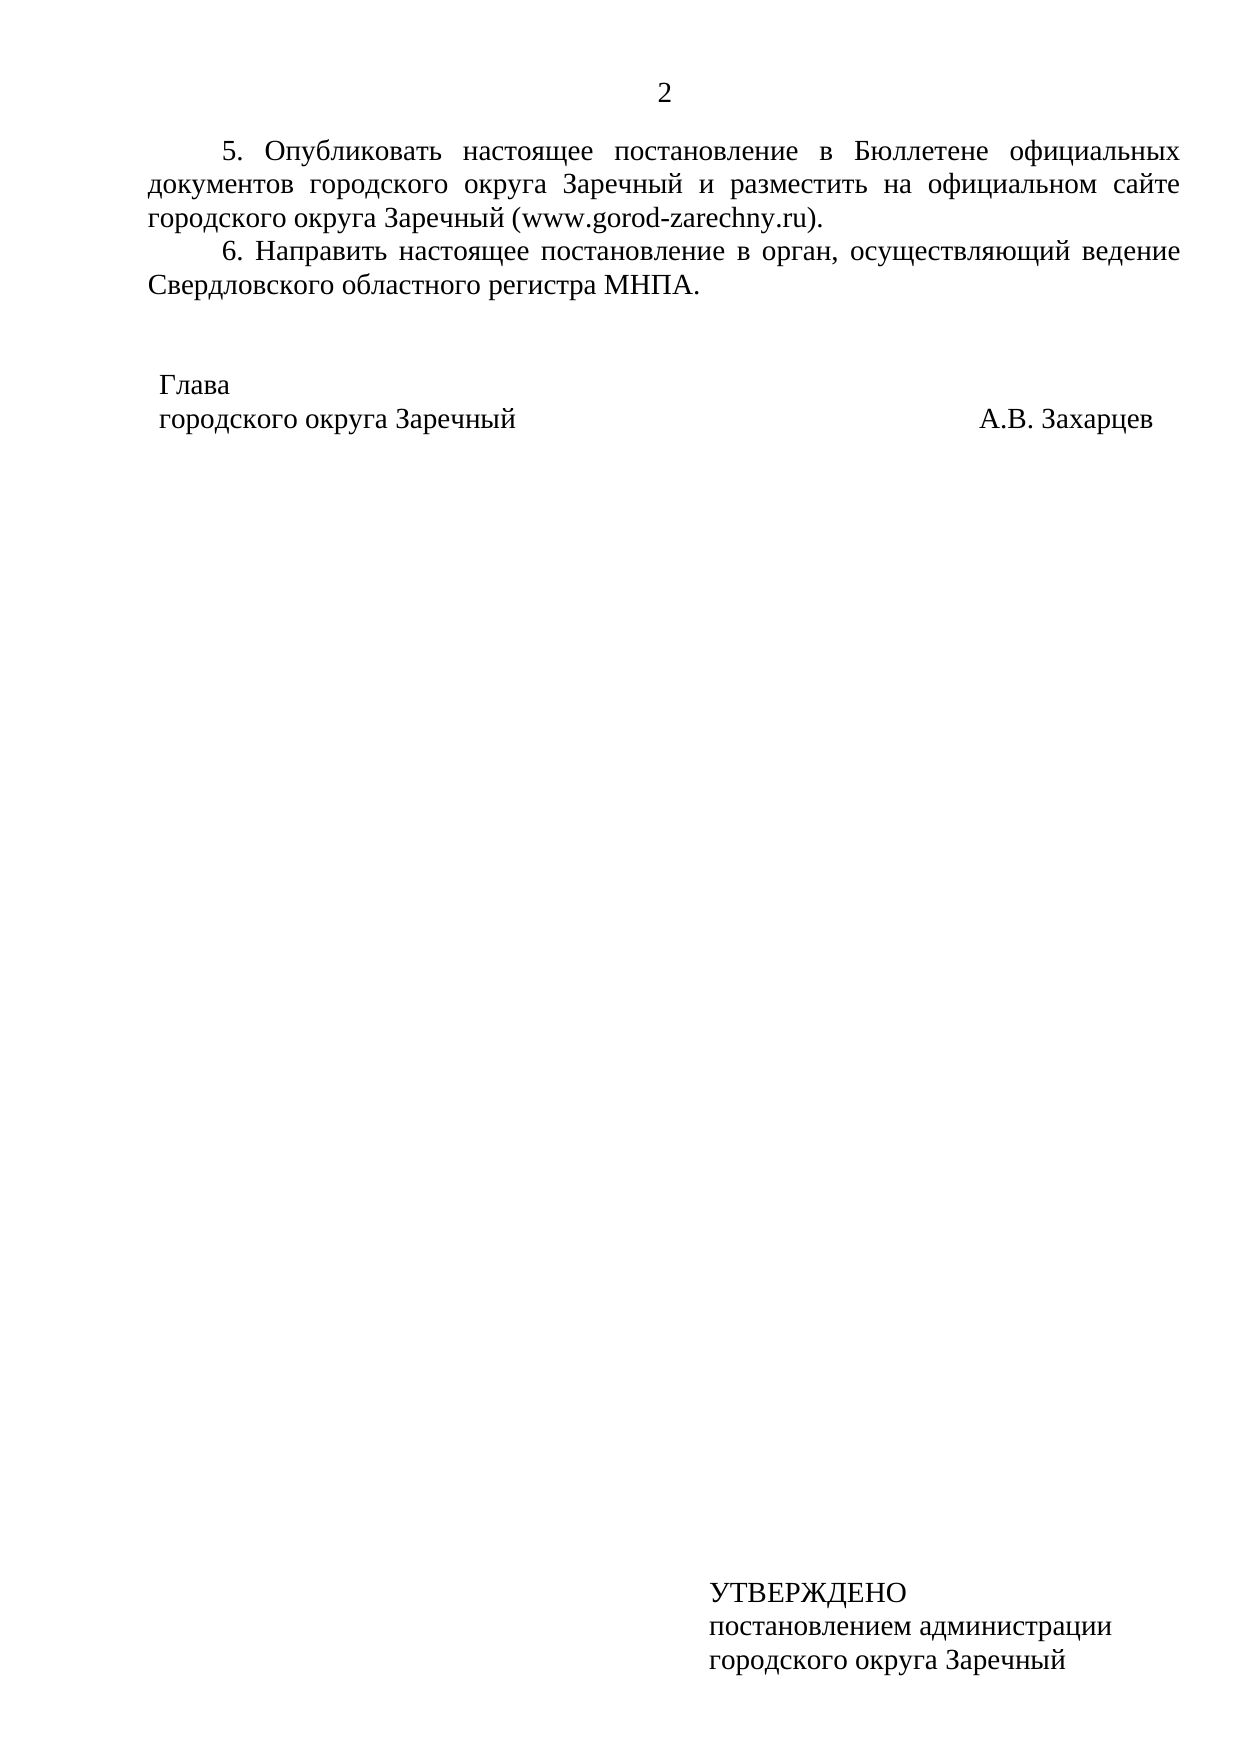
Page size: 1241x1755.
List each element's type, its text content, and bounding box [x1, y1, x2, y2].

table_header А.В. Захарцев [851, 368, 1181, 1541]
text 5. Опубликовать настоящее постановление в Бюллетене официальных документов городского округа Заречный и разместить на официальном сайте городского округа Заречный (www.gorod-zarechny.ru). [148, 133, 1181, 233]
text 6. Направить настоящее постановление в орган, осуществляющий ведение Свердловского областного регистра МНПА. [148, 233, 1181, 300]
table_cell [561, 1541, 851, 1575]
table_header Глава городского округа Заречный [148, 368, 561, 1541]
text УТВЕРЖДЕНО [709, 1575, 1181, 1608]
table_cell [148, 1541, 561, 1575]
table_header [561, 368, 851, 1541]
text постановлением администрации [709, 1608, 1181, 1642]
text городского округа Заречный [709, 1642, 1181, 1676]
table_cell [851, 1541, 1181, 1575]
